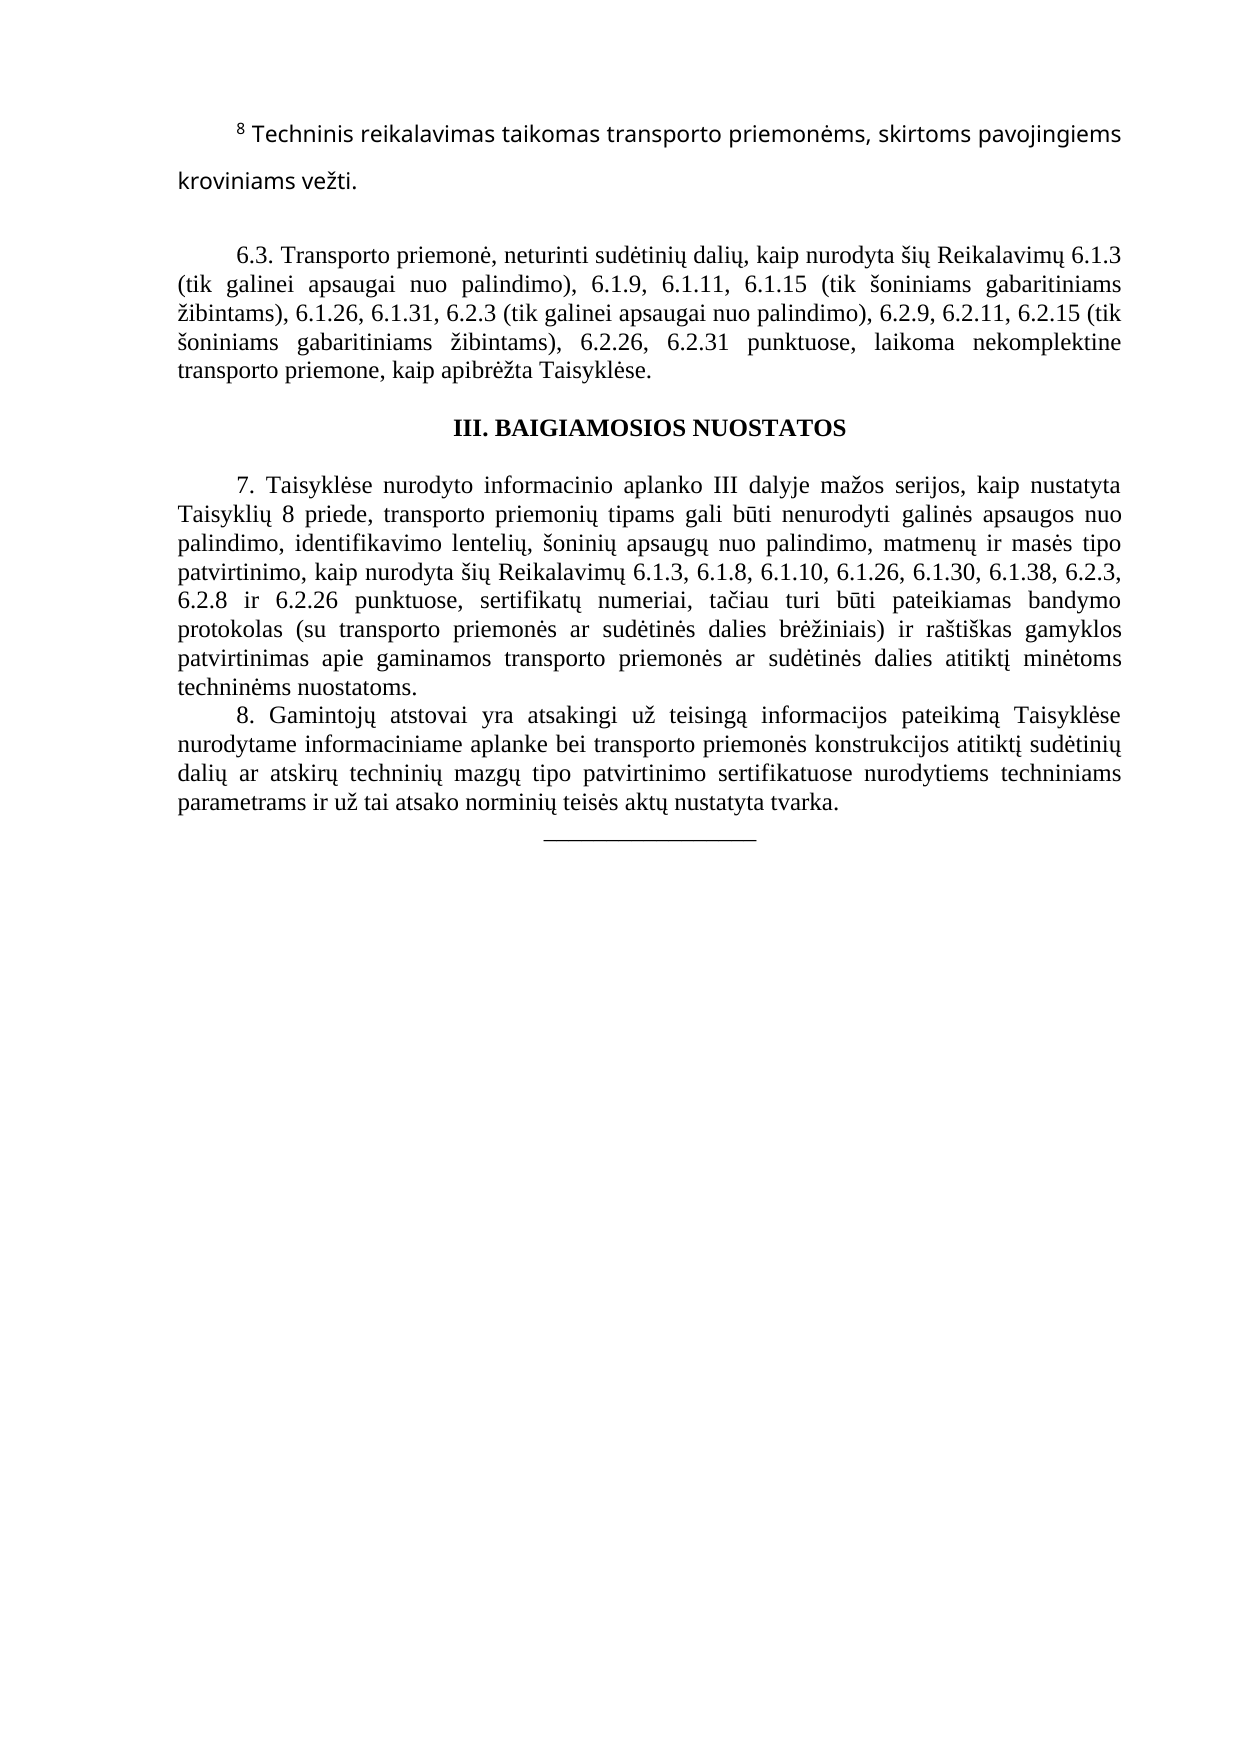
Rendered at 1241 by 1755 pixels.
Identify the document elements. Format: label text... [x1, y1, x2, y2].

text 8. Gamintojų atstovai yra atsakingi už teisingą informacijos pateikimą Taisyklėse nurodytame informaciniame aplanke bei transporto priemonės konstrukcijos atitiktį sudėtinių dalių ar atskirų techninių mazgų tipo patvirtinimo sertifikatuose nurodytiems techniniams parametrams ir už tai atsako norminių teisės aktų nustatyta tvarka. [177, 701, 1122, 816]
text III. BAIGIAMOSIOS NUOSTATOS [177, 413, 1122, 442]
text 6.3. Transporto priemonė, neturinti sudėtinių dalių, kaip nurodyta šių Reikalavimų 6.1.3 (tik galinei apsaugai nuo palindimo), 6.1.9, 6.1.11, 6.1.15 (tik šoniniams gabaritiniams žibintams), 6.1.26, 6.1.31, 6.2.3 (tik galinei apsaugai nuo palindimo), 6.2.9, 6.2.11, 6.2.15 (tik šoniniams gabaritiniams žibintams), 6.2.26, 6.2.31 punktuose, laikoma nekomplektine transporto priemone, kaip apibrėžta Taisyklėse. [177, 241, 1122, 384]
text 8 Techninis reikalavimas taikomas transporto priemonėms, skirtoms pavojingiems kroviniams vežti. [177, 118, 1122, 196]
text 7. Taisyklėse nurodyto informacinio aplanko III dalyje mažos serijos, kaip nustatyta Taisyklių 8 priede, transporto priemonių tipams gali būti nenurodyti galinės apsaugos nuo palindimo, identifikavimo lentelių, šoninių apsaugų nuo palindimo, matmenų ir masės tipo patvirtinimo, kaip nurodyta šių Reikalavimų 6.1.3, 6.1.8, 6.1.10, 6.1.26, 6.1.30, 6.1.38, 6.2.3, 6.2.8 ir 6.2.26 punktuose, sertifikatų numeriai, tačiau turi būti pateikiamas bandymo protokolas (su transporto priemonės ar sudėtinės dalies brėžiniais) ir raštiškas gamyklos patvirtinimas apie gaminamos transporto priemonės ar sudėtinės dalies atitiktį minėtoms techninėms nuostatoms. [177, 471, 1122, 701]
text _________________ [177, 816, 1122, 844]
